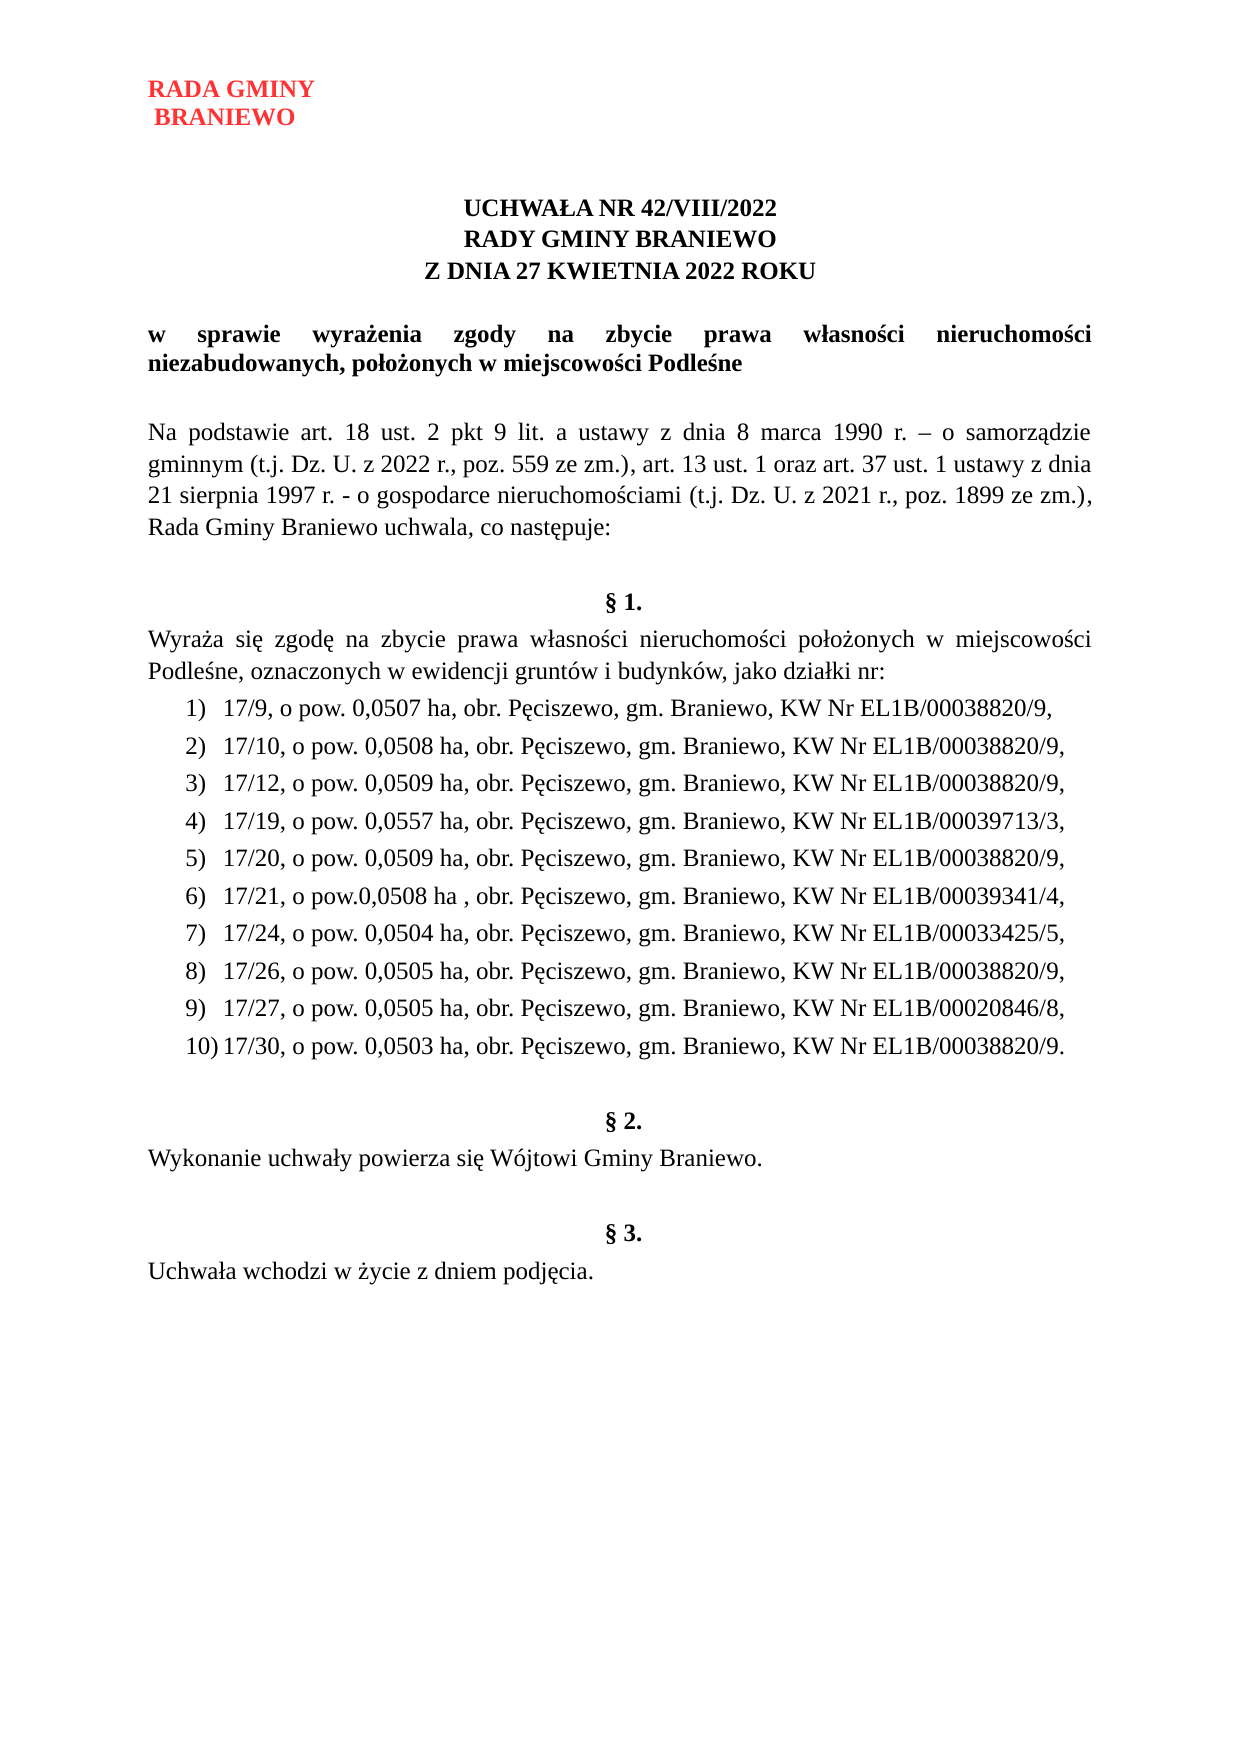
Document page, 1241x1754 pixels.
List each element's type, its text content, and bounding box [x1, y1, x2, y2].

text UCHWAŁA NR 42/VIII/2022 [148, 193, 1093, 221]
list 17/30, o pow. 0,0503 ha, obr. Pęciszewo, gm. Braniewo, KW Nr EL1B/00038820/9. [185, 1031, 1093, 1060]
list 17/24, o pow. 0,0504 ha, obr. Pęciszewo, gm. Braniewo, KW Nr EL1B/00033425/5, [185, 918, 1093, 947]
text § 1. [148, 587, 1093, 616]
text Z DNIA 27 KWIETNIA 2022 ROKU [148, 256, 1093, 285]
text w sprawie wyrażenia zgody na zbycie prawa własności nieruchomości niezabudowanych, położonych w miejscowości Podleśne [148, 319, 1093, 377]
text § 2. [148, 1106, 1093, 1135]
list 17/21, o pow.0,0508 ha , obr. Pęciszewo, gm. Braniewo, KW Nr EL1B/00039341/4, [185, 881, 1093, 910]
list 17/26, o pow. 0,0505 ha, obr. Pęciszewo, gm. Braniewo, KW Nr EL1B/00038820/9, [185, 956, 1093, 985]
list 17/20, o pow. 0,0509 ha, obr. Pęciszewo, gm. Braniewo, KW Nr EL1B/00038820/9, [185, 843, 1093, 872]
text RADY GMINY BRANIEWO [148, 224, 1093, 253]
text § 3. [148, 1218, 1093, 1247]
list 17/10, o pow. 0,0508 ha, obr. Pęciszewo, gm. Braniewo, KW Nr EL1B/00038820/9, [185, 731, 1093, 760]
text Uchwała wchodzi w życie z dniem podjęcia. [148, 1256, 1093, 1285]
list 17/19, o pow. 0,0557 ha, obr. Pęciszewo, gm. Braniewo, KW Nr EL1B/00039713/3, [185, 806, 1093, 835]
text Wykonanie uchwały powierza się Wójtowi Gminy Braniewo. [148, 1143, 1093, 1172]
list 17/9, o pow. 0,0507 ha, obr. Pęciszewo, gm. Braniewo, KW Nr EL1B/00038820/9, [185, 693, 1093, 722]
text Wyraża się zgodę na zbycie prawa własności nieruchomości położonych w miejscowości Podleśne, oznaczonych w ewidencji gruntów i budynków, jako działki nr: [148, 624, 1093, 685]
text Na podstawie art. 18 ust. 2 pkt 9 lit. a ustawy z dnia 8 marca 1990 r. – o samorządzie gminnym (t.j. Dz. U. z 2022 r., poz. 559 ze zm.), art. 13 ust. 1 oraz art. 37 ust. 1 ustawy z dnia 21 sierpnia 1997 r. - o gospodarce nieruchomościami (t.j. Dz. U. z 2021 r., poz. 1899 ze zm.), Rada Gminy Braniewo uchwala, co następuje: [148, 417, 1093, 541]
list 17/12, o pow. 0,0509 ha, obr. Pęciszewo, gm. Braniewo, KW Nr EL1B/00038820/9, [185, 768, 1093, 797]
list 17/27, o pow. 0,0505 ha, obr. Pęciszewo, gm. Braniewo, KW Nr EL1B/00020846/8, [185, 993, 1093, 1022]
